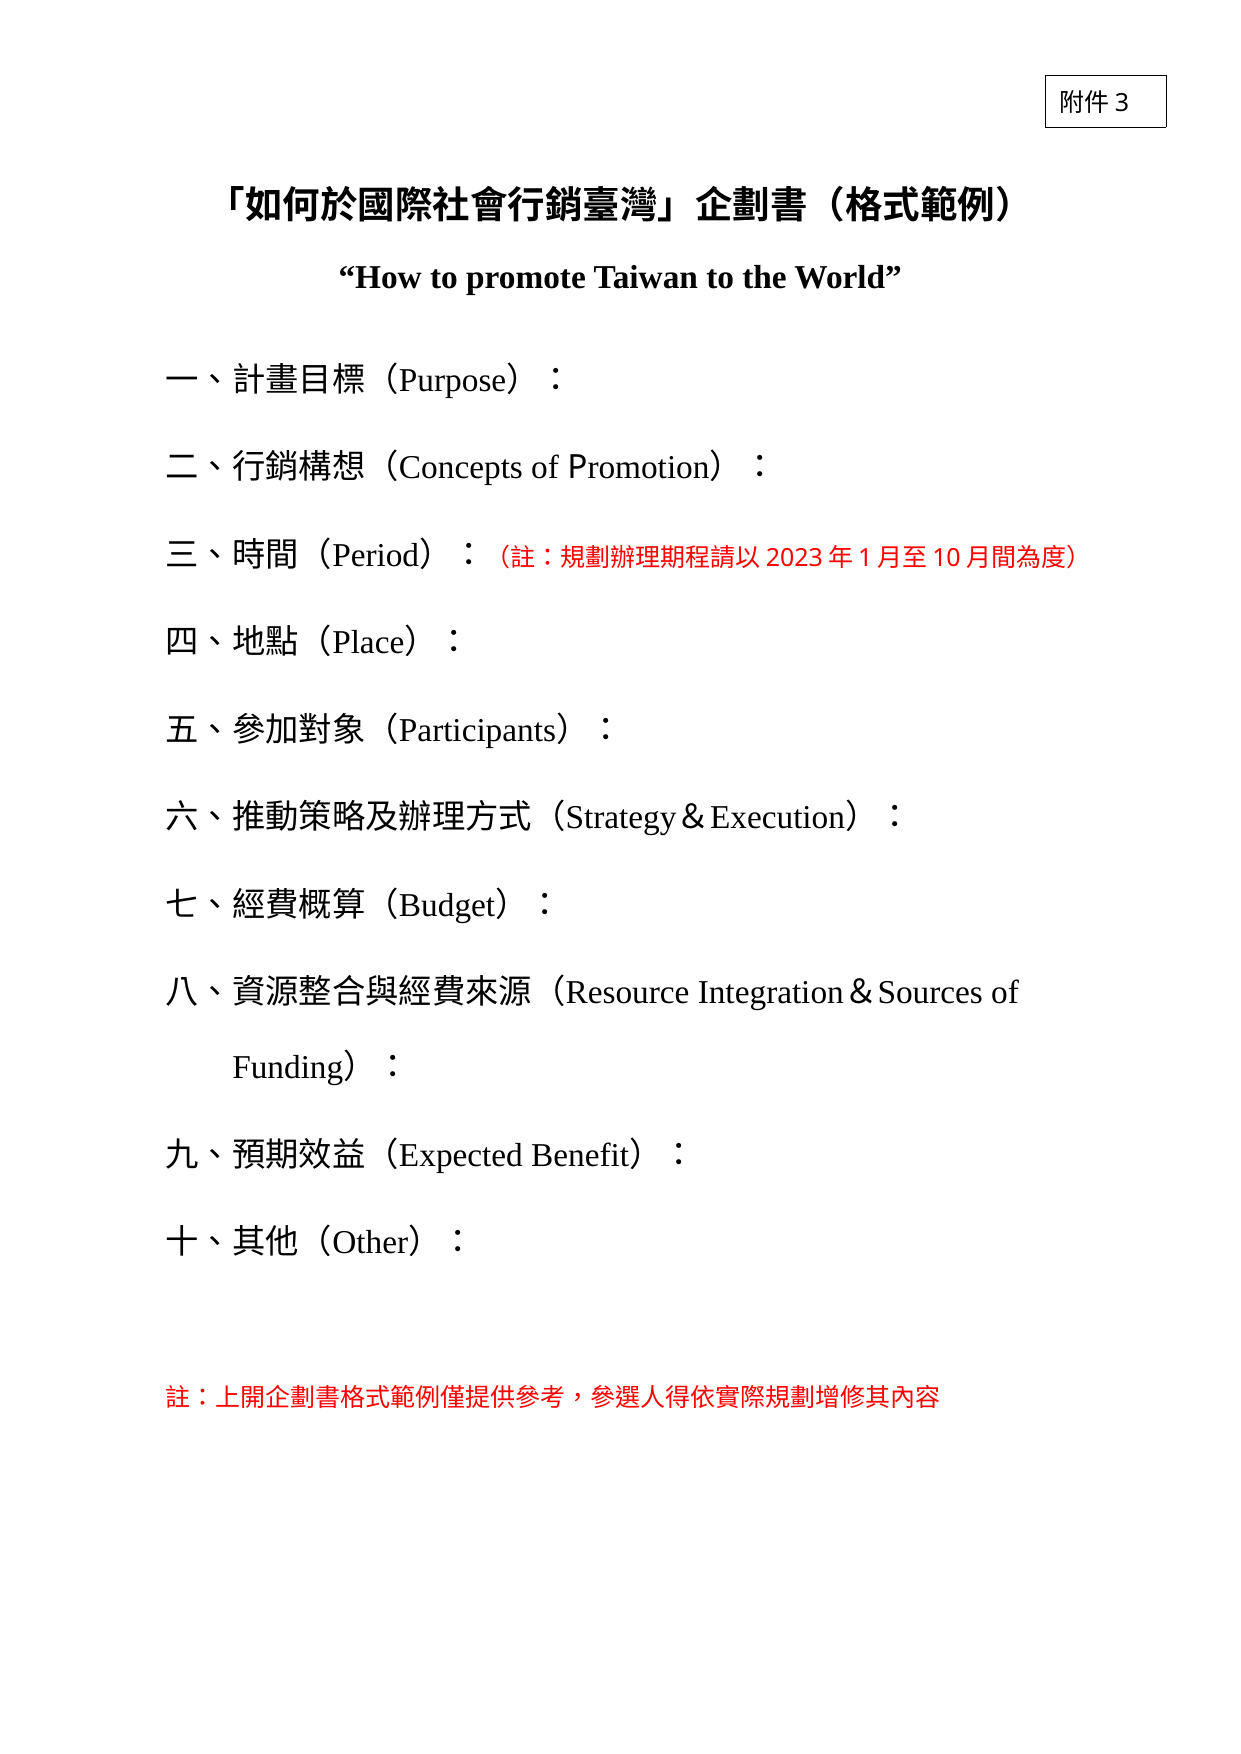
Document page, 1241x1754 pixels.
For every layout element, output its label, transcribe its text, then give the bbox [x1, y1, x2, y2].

text 三、時間（Period）：（註：規劃辦理期程請以2023年1月至10月間為度） [165, 514, 1100, 589]
text 六、推動策略及辦理方式（Strategy＆Execution）： [165, 777, 1075, 852]
text 註：上開企劃書格式範例僅提供參考，參選人得依實際規劃增修其內容 [165, 1377, 1075, 1414]
text 四、地點（Place）： [165, 602, 1075, 677]
text 七、經費概算（Budget）： [165, 864, 1075, 939]
text 附件3 [1059, 82, 1151, 118]
text 八、資源整合與經費來源（Resource Integration＆Sources of Funding）： [165, 952, 1075, 1102]
text 一、計畫目標（Purpose）： [165, 339, 1075, 414]
text 九、預期效益（Expected Benefit）： [165, 1114, 1075, 1189]
text 二、行銷構想（Concepts of Promotion）： [165, 427, 1075, 502]
text 十、其他（Other）： [165, 1202, 1075, 1277]
text 「如何於國際社會行銷臺灣」企劃書（格式範例） [165, 164, 1075, 239]
text “How to promote Taiwan to the World” [165, 239, 1075, 314]
text 五、參加對象（Participants）： [165, 689, 1075, 764]
